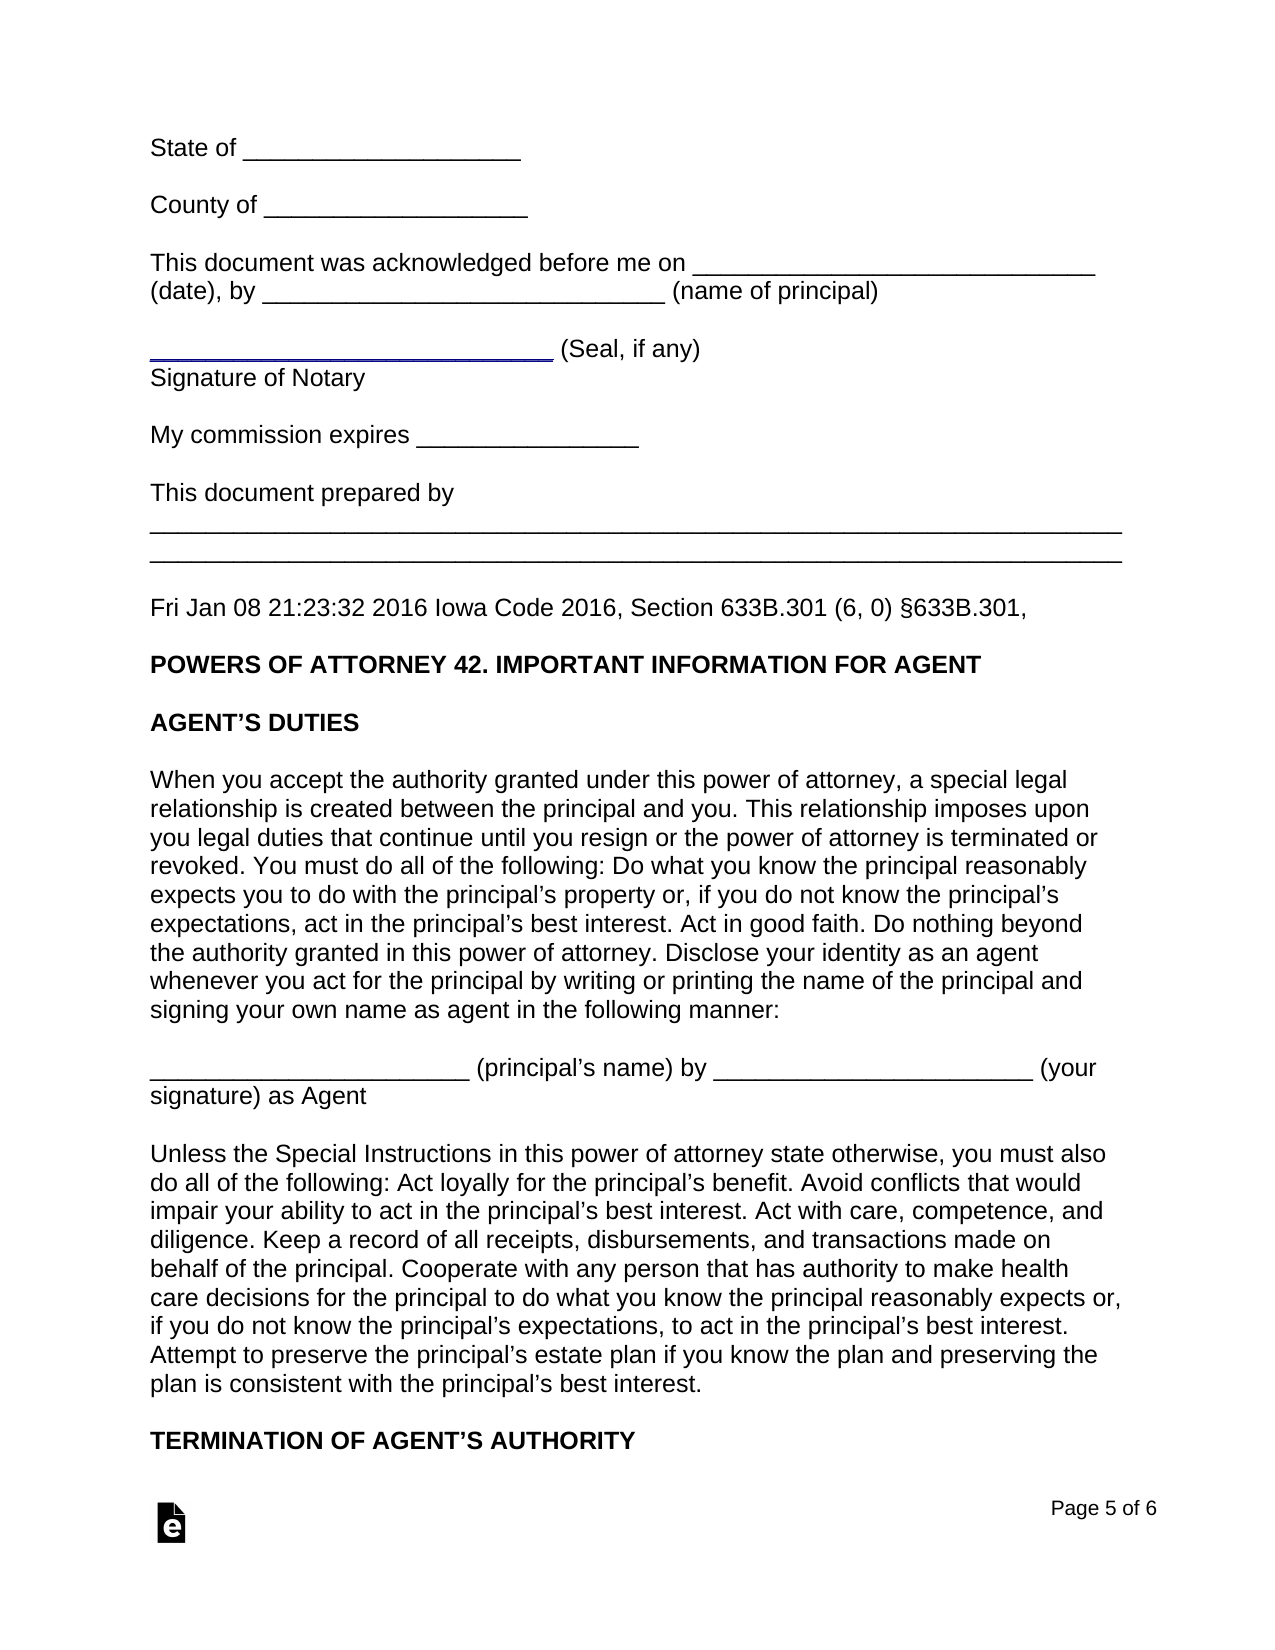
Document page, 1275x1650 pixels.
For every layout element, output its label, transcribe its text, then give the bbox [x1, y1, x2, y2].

text _____________________________ (Seal, if any) [150, 334, 1125, 362]
text POWERS OF ATTORNEY 42. IMPORTANT INFORMATION FOR AGENT [150, 650, 1125, 679]
text My commission expires ________________ [150, 420, 1125, 449]
text TERMINATION OF AGENT’S AUTHORITY [150, 1426, 1125, 1455]
text When you accept the authority granted under this power of attorney, a special legal relationship is created between the principal and you. This relationship imposes upon you legal duties that continue until you resign or the power of attorney is terminated or revoked. You must do all of the following: Do what you know the principal reasonably expects you to do with the principal’s property or, if you do not know the principal’s expectations, act in the principal’s best interest. Act in good faith. Do nothing beyond the authority granted in this power of attorney. Disclose your identity as an agent whenever you act for the principal by writing or printing the name of the principal and signing your own name as agent in the following manner: [150, 765, 1125, 1024]
text County of ___________________ [150, 190, 1125, 219]
text Fri Jan 08 21:23:32 2016 Iowa Code 2016, Section 633B.301 (6, 0) §633B.301, [150, 592, 1125, 621]
text State of ____________________ [150, 132, 1125, 161]
text This document was acknowledged before me on _____________________________ (date), by _____________________________ (name of principal) [150, 247, 1125, 305]
text _______________________ (principal’s name) by _______________________ (your signature) as Agent [150, 1052, 1125, 1110]
text This document prepared by [150, 477, 1125, 506]
text Unless the Special Instructions in this power of attorney state otherwise, you must also do all of the following: Act loyally for the principal’s benefit. Avoid conflicts that would impair your ability to act in the principal’s best interest. Act with care, competence, and diligence. Keep a record of all receipts, disbursements, and transactions made on behalf of the principal. Cooperate with any person that has authority to make health care decisions for the principal to do what you know the principal reasonably expects or, if you do not know the principal’s expectations, to act in the principal’s best interest. Attempt to preserve the principal’s estate plan if you know the plan and preserving the plan is consistent with the principal’s best interest. [150, 1139, 1125, 1397]
text ______________________________________________________________________ [150, 535, 1125, 564]
text Signature of Notary [150, 362, 1125, 391]
text AGENT’S DUTIES [150, 707, 1125, 736]
text ______________________________________________________________________ [150, 506, 1125, 535]
